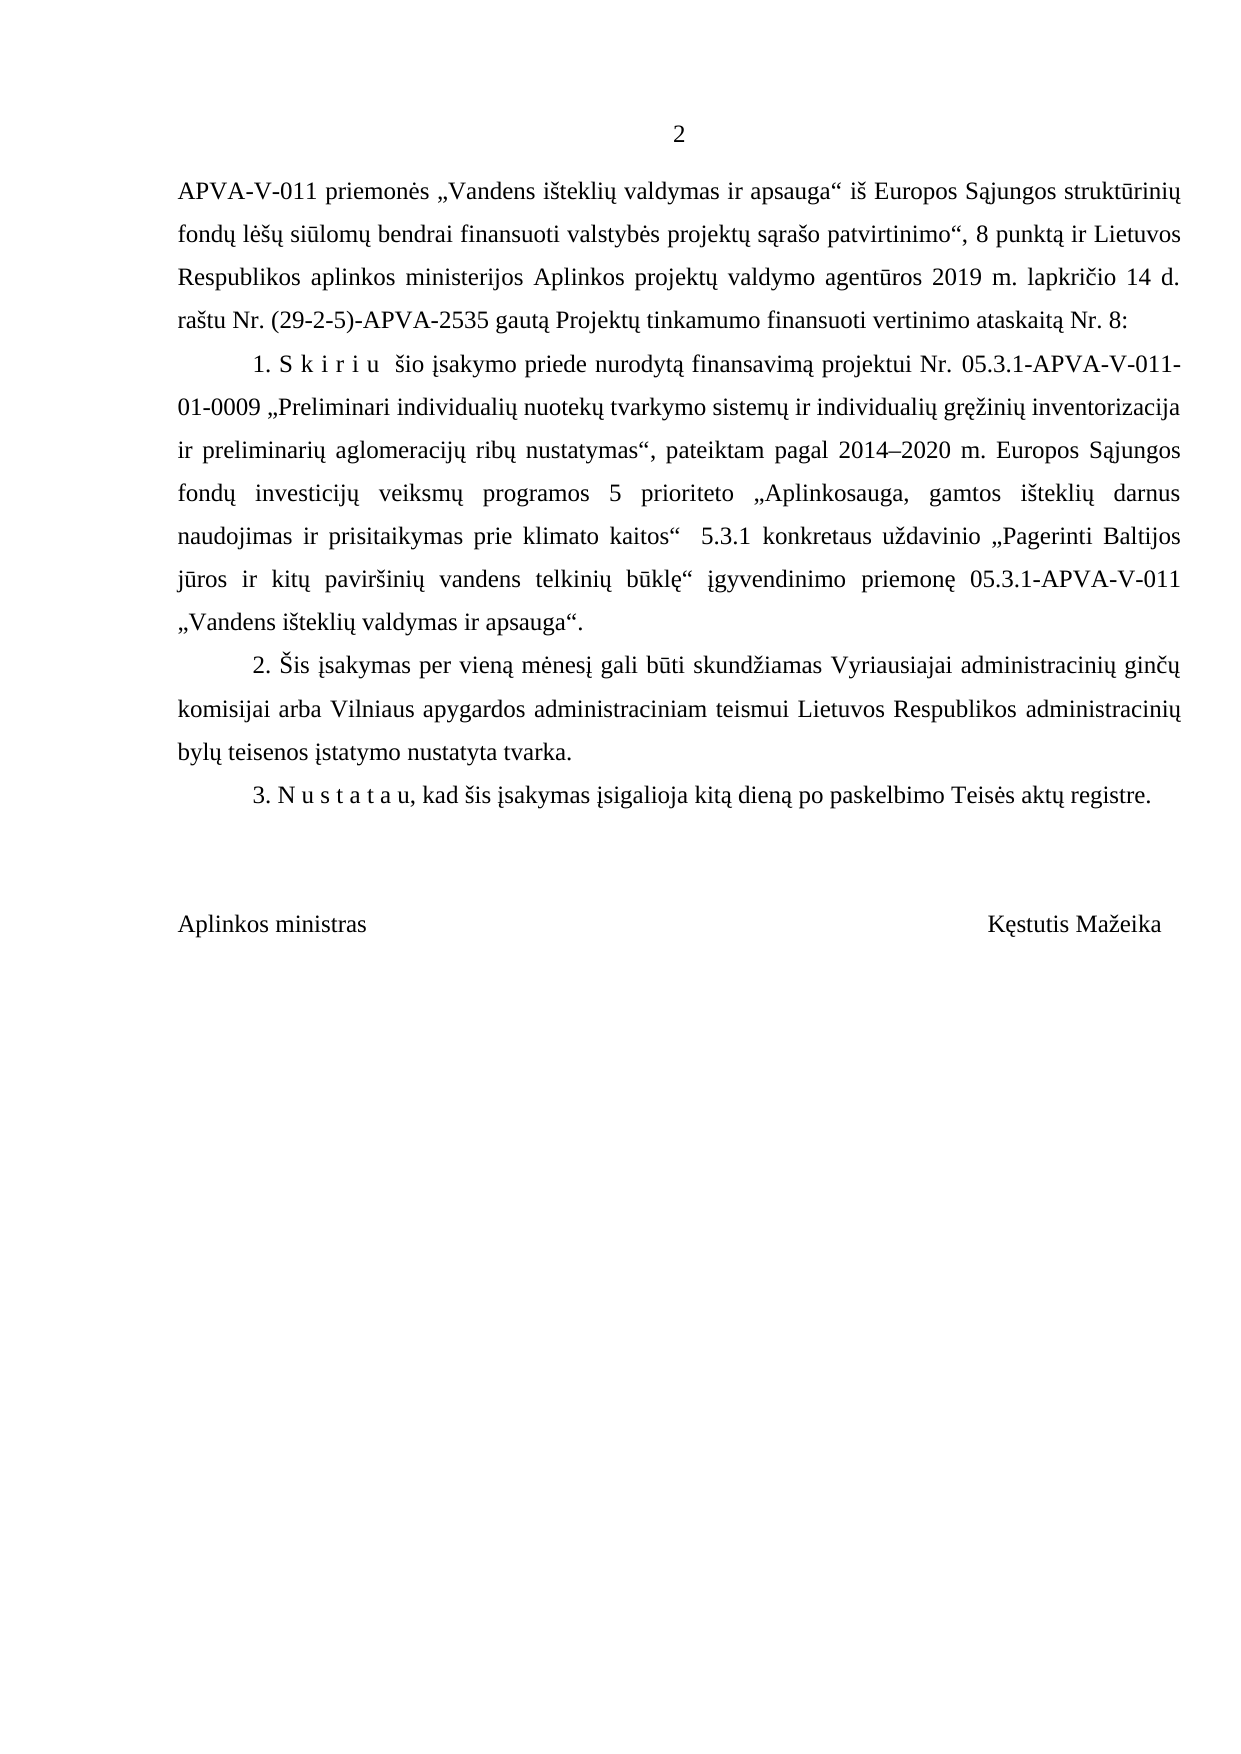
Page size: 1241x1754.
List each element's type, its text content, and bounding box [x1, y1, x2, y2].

text 3. N u s t a t a u, kad šis įsakymas įsigalioja kitą dieną po paskelbimo Teisės aktų registre. [177, 780, 1181, 809]
text APVA-V-011 priemonės „Vandens išteklių valdymas ir apsauga“ iš Europos Sąjungos struktūrinių fondų lėšų siūlomų bendrai finansuoti valstybės projektų sąrašo patvirtinimo“, 8 punktą ir Lietuvos Respublikos aplinkos ministerijos Aplinkos projektų valdymo agentūros 2019 m. lapkričio 14 d. raštu Nr. (29-2-5)-APVA-2535 gautą Projektų tinkamumo finansuoti vertinimo ataskaitą Nr. 8: [177, 176, 1181, 334]
text 2. Šis įsakymas per vieną mėnesį gali būti skundžiamas Vyriausiajai administracinių ginčų komisijai arba Vilniaus apygardos administraciniam teismui Lietuvos Respublikos administracinių bylų teisenos įstatymo nustatyta tvarka. [177, 651, 1181, 766]
text Aplinkos ministras Kęstutis Mažeika [177, 909, 1181, 938]
text 1. S k i r i u šio įsakymo priede nurodytą finansavimą projektui Nr. 05.3.1-APVA-V-011-01-0009 „Preliminari individualių nuotekų tvarkymo sistemų ir individualių gręžinių inventorizacija ir preliminarių aglomeracijų ribų nustatymas“, pateiktam pagal 2014–2020 m. Europos Sąjungos fondų investicijų veiksmų programos 5 prioriteto „Aplinkosauga, gamtos išteklių darnus naudojimas ir prisitaikymas prie klimato kaitos“ 5.3.1 konkretaus uždavinio „Pagerinti Baltijos jūros ir kitų paviršinių vandens telkinių būklę“ įgyvendinimo priemonę 05.3.1-APVA-V-011 „Vandens išteklių valdymas ir apsauga“. [177, 349, 1181, 636]
